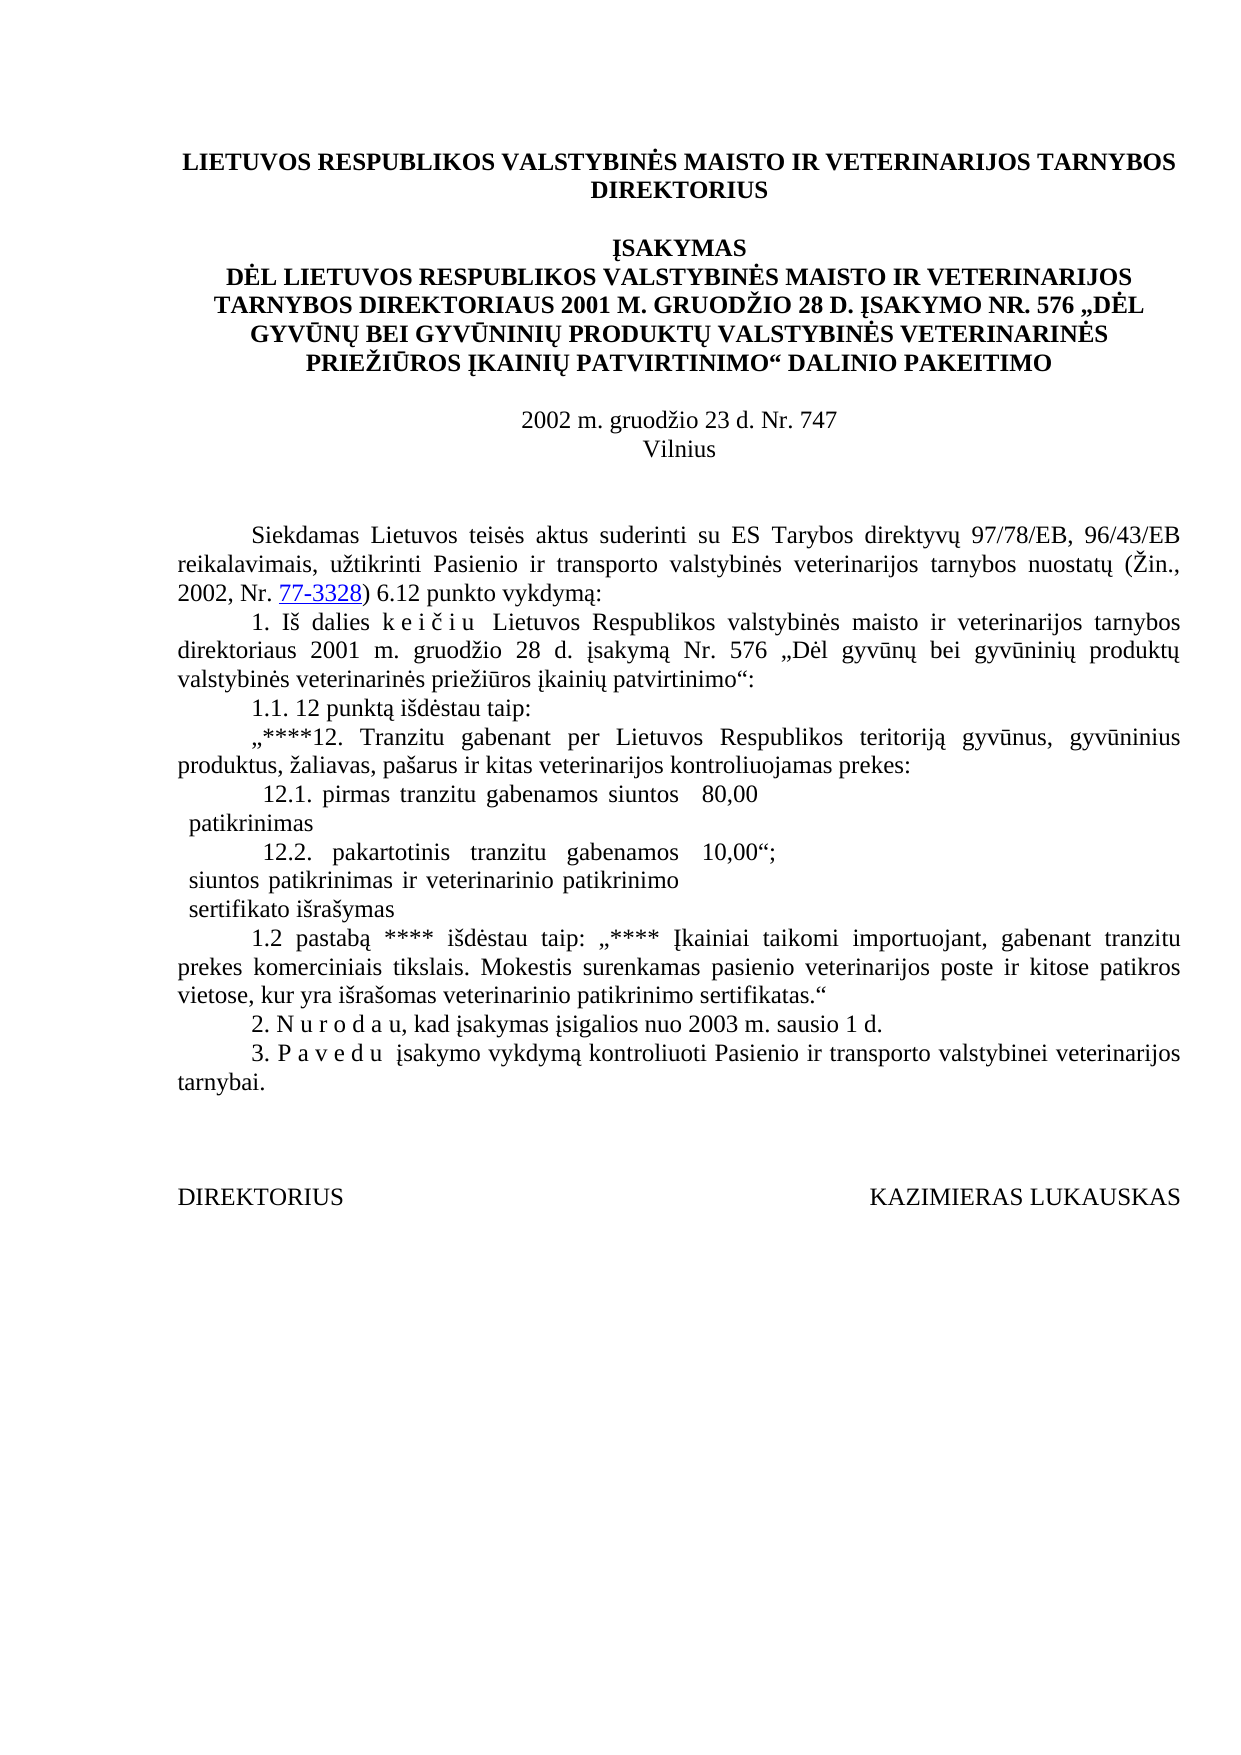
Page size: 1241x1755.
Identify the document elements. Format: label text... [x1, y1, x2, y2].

text „****12. Tranzitu gabenant per Lietuvos Respublikos teritoriją gyvūnus, gyvūninius produktus, žaliavas, pašarus ir kitas veterinarijos kontroliuojamas prekes: [177, 722, 1181, 779]
text Siekdamas Lietuvos teisės aktus suderinti su ES Tarybos direktyvų 97/78/EB, 96/43/EB reikalavimais, užtikrinti Pasienio ir transporto valstybinės veterinarijos tarnybos nuostatų (Žin., 2002, Nr. 77-3328) 6.12 punkto vykdymą: [177, 521, 1181, 607]
text 1.2 pastabą **** išdėstau taip: „**** Įkainiai taikomi importuojant, gabenant tranzitu prekes komerciniais tikslais. Mokestis surenkamas pasienio veterinarijos poste ir kitose patikros vietose, kur yra išrašomas veterinarinio patikrinimo sertifikatas.“ [177, 923, 1181, 1009]
text 2. Nurodau, kad įsakymas įsigalios nuo 2003 m. sausio 1 d. [177, 1009, 1181, 1038]
text 1.1. 12 punktą išdėstau taip: [177, 693, 1181, 722]
text DĖL LIETUVOS RESPUBLIKOS VALSTYBINĖS MAISTO IR VETERINARIJOS TARNYBOS DIREKTORIAUS 2001 M. GRUODŽIO 28 D. ĮSAKYMO NR. 576 „DĖL GYVŪNŲ BEI GYVŪNINIŲ PRODUKTŲ VALSTYBINĖS VETERINARINĖS PRIEŽIŪROS ĮKAINIŲ PATVIRTINIMO“ DALINIO PAKEITIMO [177, 262, 1181, 377]
table_header 80,00 [690, 779, 1204, 837]
text LIETUVOS RESPUBLIKOS VALSTYBINĖS MAISTO IR VETERINARIJOS TARNYBOS DIREKTORIUS [177, 147, 1181, 204]
text Direktorius Kazimieras Lukauskas [177, 1182, 1181, 1211]
text 2002 m. gruodžio 23 d. Nr. 747 [177, 406, 1181, 434]
table_cell 10,00“; [690, 837, 1204, 923]
table_cell 12.2. pakartotinis tranzitu gabenamos siuntos patikrinimas ir veterinarinio patikrinimo sertifikato išrašymas [177, 837, 690, 923]
text 3. Pavedu įsakymo vykdymą kontroliuoti Pasienio ir transporto valstybinei veterinarijos tarnybai. [177, 1038, 1181, 1096]
text 1. Iš dalies keičiu Lietuvos Respublikos valstybinės maisto ir veterinarijos tarnybos direktoriaus 2001 m. gruodžio 28 d. įsakymą Nr. 576 „Dėl gyvūnų bei gyvūninių produktų valstybinės veterinarinės priežiūros įkainių patvirtinimo“: [177, 607, 1181, 693]
text ĮSAKYMAS [177, 233, 1181, 262]
text Vilnius [177, 434, 1181, 463]
table_header 12.1. pirmas tranzitu gabenamos siuntos patikrinimas [177, 779, 690, 837]
